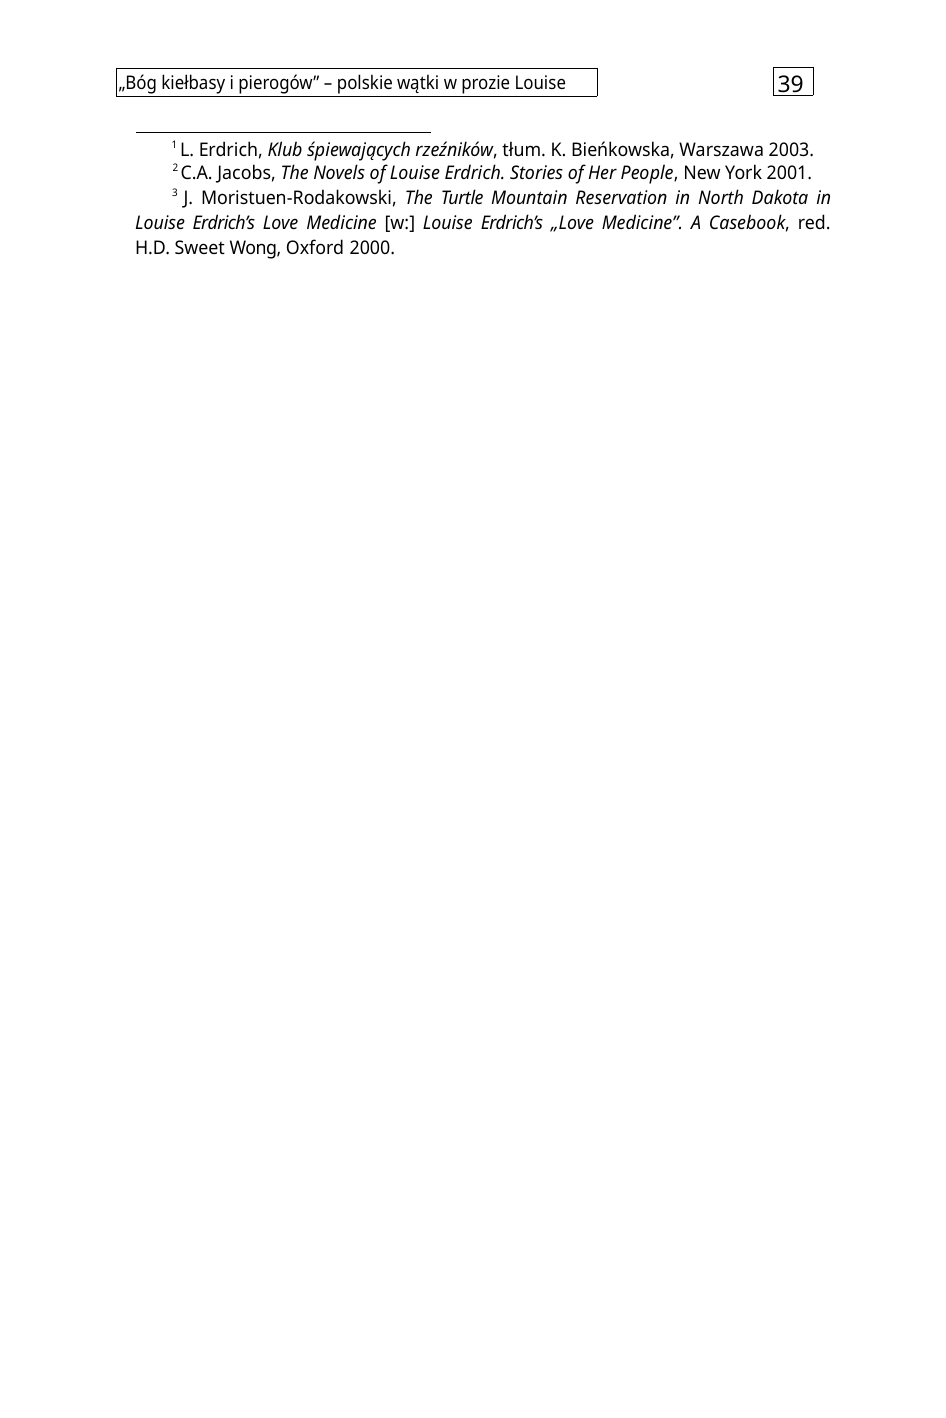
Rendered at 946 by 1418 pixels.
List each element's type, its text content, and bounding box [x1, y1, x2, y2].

text 3 J. Moristuen-Rodakowski, The Turtle Mountain Reservation in North Dakota in Louise Erdrich’s Love Medicine [w:] Louise Erdrich’s „Love Medicine”. A Casebook, red. H.D. Sweet Wong, Oxford 2000. [135, 184, 831, 260]
text 1 L. Erdrich, Klub śpiewających rzeźników, tłum. K. Bieńkowska, Warszawa 2003. [171, 138, 881, 161]
text 2 C.A. Jacobs, The Novels of Louise Erdrich. Stories of Her People, New York 2001. [172, 161, 881, 184]
